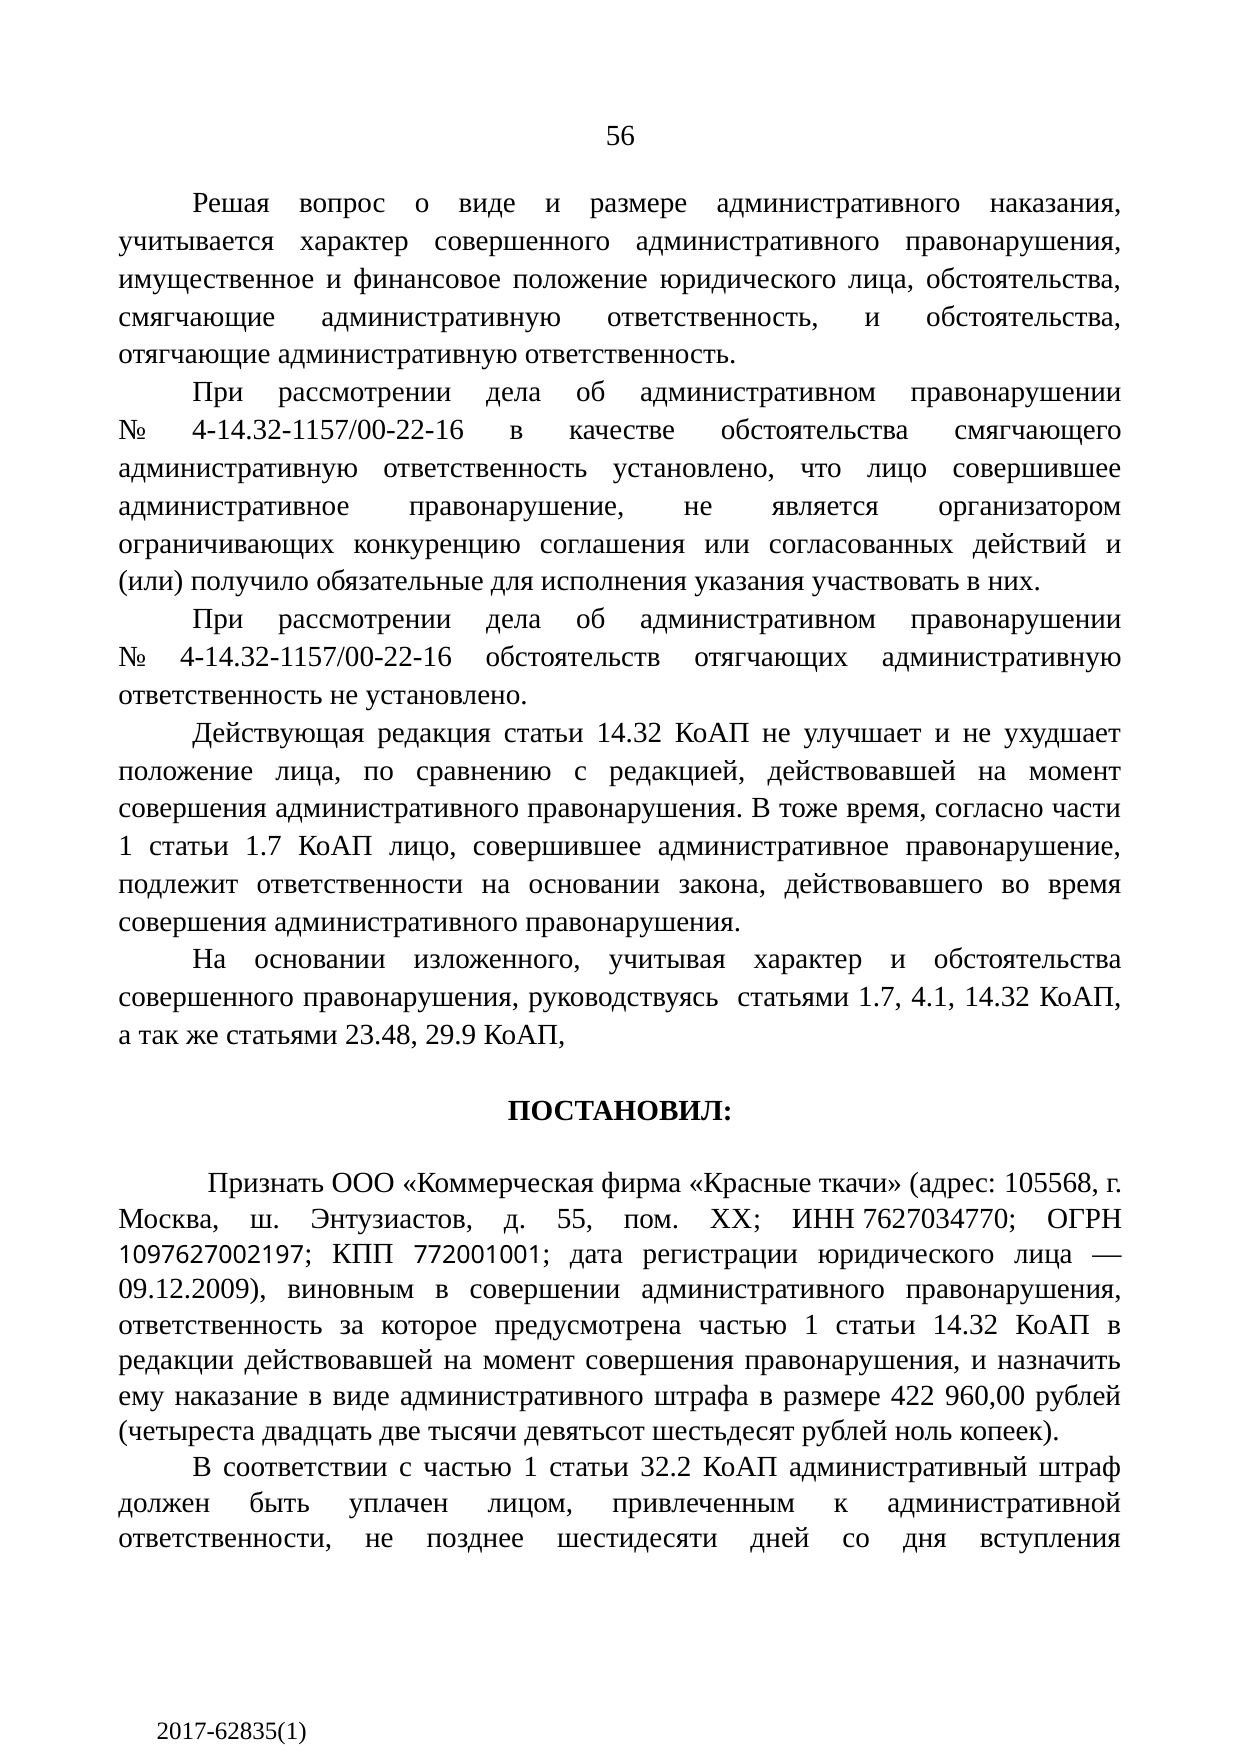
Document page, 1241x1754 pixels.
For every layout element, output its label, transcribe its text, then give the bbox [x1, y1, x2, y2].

text При рассмотрении дела об административном правонарушении № 4-14.32-1157/00-22-16 в качестве обстоятельства смягчающего административную ответственность установлено, что лицо совершившее административное правонарушение, не является организатором ограничивающих конкуренцию соглашения или согласованных действий и (или) получило обязательные для исполнения указания участвовать в них. [118, 370, 1122, 597]
text При рассмотрении дела об административном правонарушении № 4-14.32-1157/00-22-16 обстоятельств отягчающих административную ответственность не установлено. [118, 597, 1122, 711]
text ПОСТАНОВИЛ: [118, 1089, 1122, 1126]
text На основании изложенного, учитывая характер и обстоятельства совершенного правонарушения, руководствуясь статьями 1.7, 4.1, 14.32 КоАП, а так же статьями 23.48, 29.9 КоАП, [118, 937, 1122, 1051]
text В соответствии с частью 1 статьи 32.2 КоАП административный штраф должен быть уплачен лицом, привлеченным к административной ответственности, не позднее шестидесяти дней со дня вступления [118, 1448, 1122, 1554]
text Действующая редакция статьи 14.32 КоАП не улучшает и не ухудшает положение лица, по сравнению с редакцией, действовавшей на момент совершения административного правонарушения. В тоже время, согласно части 1 статьи 1.7 КоАП лицо, совершившее административное правонарушение, подлежит ответственности на основании закона, действовавшего во время совершения административного правонарушения. [118, 711, 1122, 937]
text Признать ООО «Коммерческая фирма «Красные ткачи» (адрес: 105568, г. Москва, ш. Энтузиастов, д. 55, пом. ХХ; ИНН 7627034770; ОГРН 1097627002197; КПП 772001001; дата регистрации юридического лица — 09.12.2009), виновным в совершении административного правонарушения, ответственность за которое предусмотрена частью 1 статьи 14.32 КоАП в редакции действовавшей на момент совершения правонарушения, и назначить ему наказание в виде административного штрафа в размере 422 960,00 рублей (четыреста двадцать две тысячи девятьсот шестьдесят рублей ноль копеек). [118, 1164, 1122, 1448]
text Решая вопрос о виде и размере административного наказания, учитывается характер совершенного административного правонарушения, имущественное и финансовое положение юридического лица, обстоятельства, смягчающие административную ответственность, и обстоятельства, отягчающие административную ответственность. [118, 181, 1122, 370]
